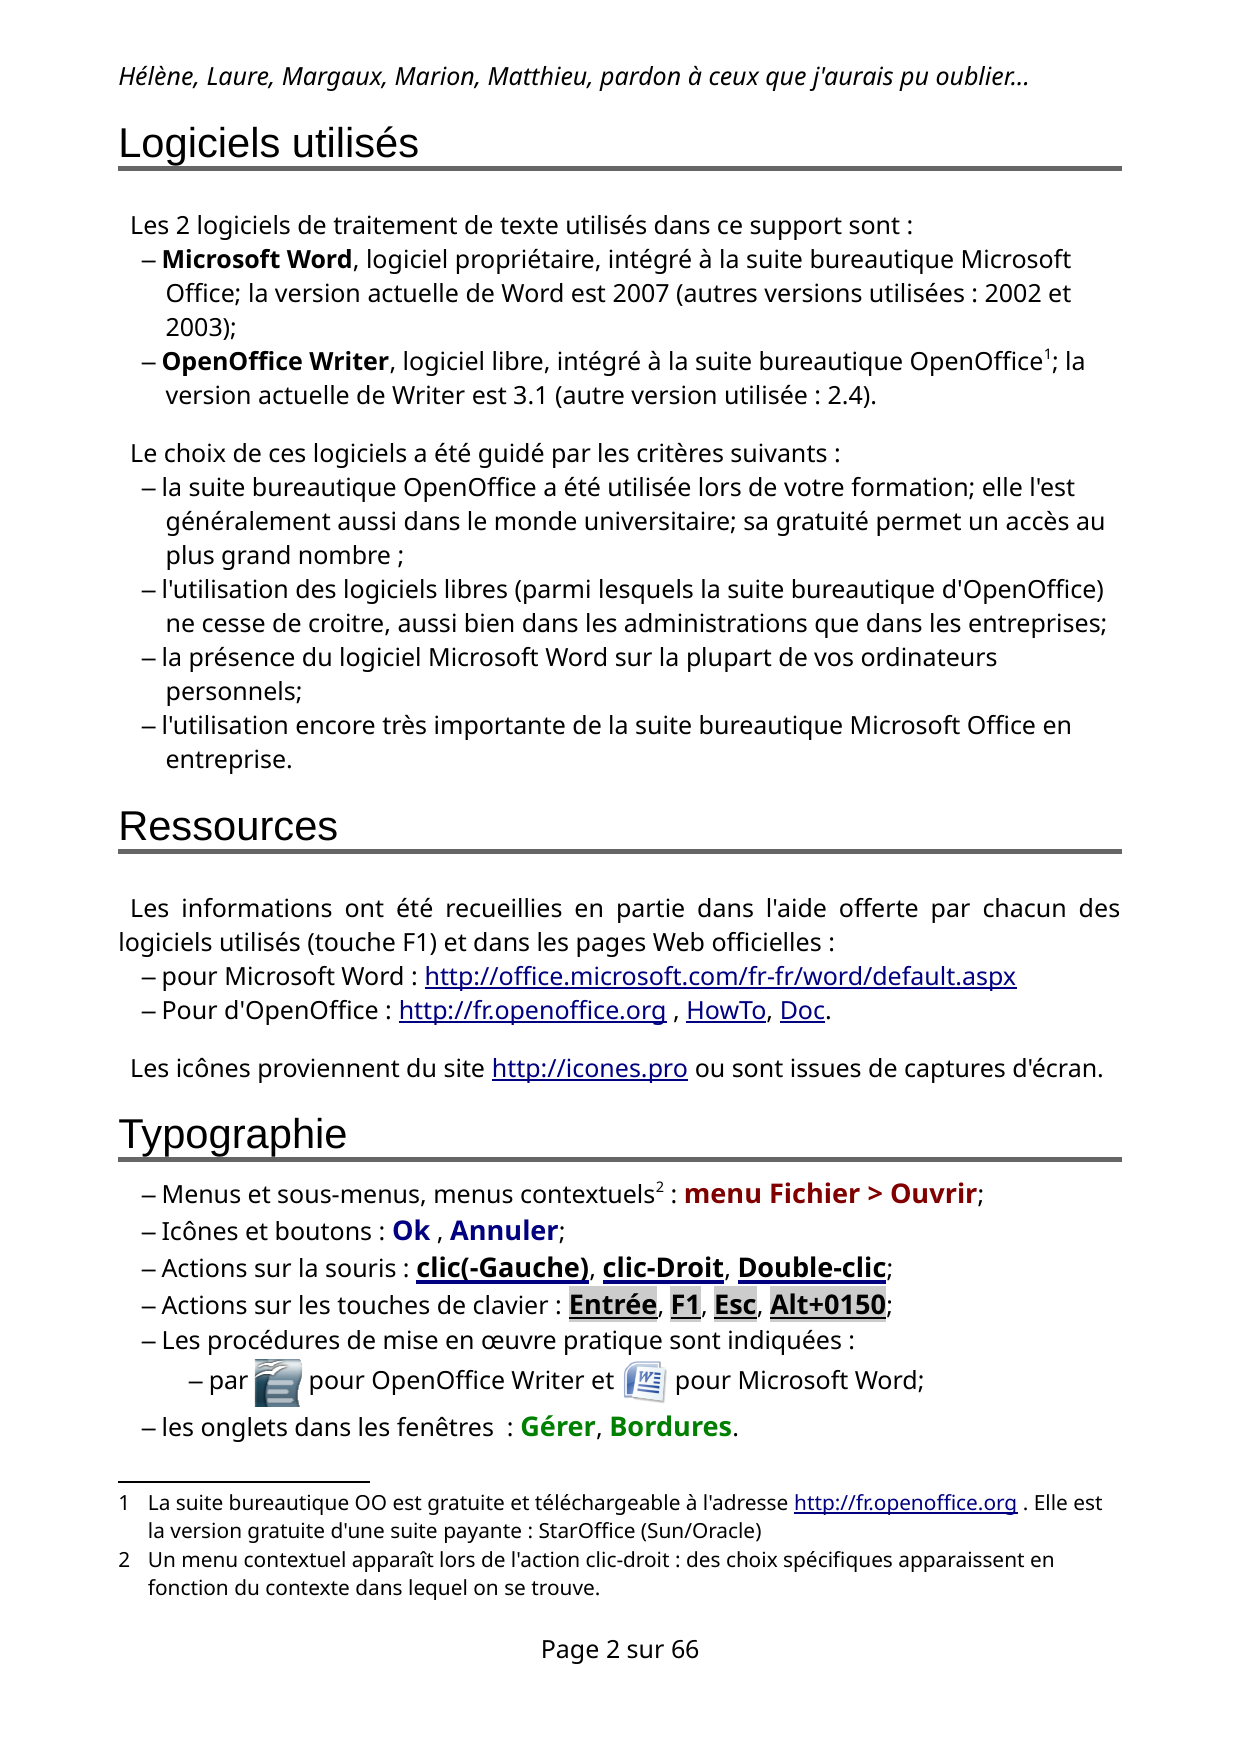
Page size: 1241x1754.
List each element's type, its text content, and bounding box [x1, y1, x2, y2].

list l'utilisation encore très importante de la suite bureautique Microsoft Office en entreprise. [130, 708, 1122, 776]
list l'utilisation des logiciels libres (parmi lesquels la suite bureautique d'OpenOffice) ne cesse de croitre, aussi bien dans les administrations que dans les entreprises; [130, 572, 1122, 640]
text Logiciels utilisés [118, 118, 1122, 166]
list la présence du logiciel Microsoft Word sur la plupart de vos ordinateurs personnels; [130, 640, 1122, 708]
list les onglets dans les fenêtres : Gérer, Bordures. [130, 1407, 1122, 1444]
list Microsoft Word, logiciel propriétaire, intégré à la suite bureautique Microsoft Office; la version actuelle de Word est 2007 (autres versions utilisées : 2002 et 2003); [130, 241, 1122, 344]
text Typographie [118, 1109, 1122, 1157]
list Menus et sous-menus, menus contextuels : menu Fichier > Ouvrir; [130, 1175, 1122, 1212]
list La suite bureautique OO est gratuite et téléchargeable à l'adresse http://fr.openoffice.org . Elle est la version gratuite d'une suite payante : StarOffice (Sun/Oracle) [118, 1488, 1122, 1545]
text Les 2 logiciels de traitement de texte utilisés dans ce support sont : [118, 207, 1122, 241]
text Ressources [118, 801, 1122, 849]
list la suite bureautique OpenOffice a été utilisée lors de votre formation; elle l'est généralement aussi dans le monde universitaire; sa gratuité permet un accès au plus grand nombre ; [130, 469, 1122, 572]
list OpenOffice Writer, logiciel libre, intégré à la suite bureautique OpenOffice; la version actuelle de Writer est 3.1 (autre version utilisée : 2.4). [130, 344, 1122, 412]
list pour Microsoft Word : http://office.microsoft.com/fr-fr/word/default.aspx [130, 958, 1122, 992]
picture [254, 1359, 303, 1407]
list Actions sur la souris : clic(-Gauche), clic-Droit, Double-clic; [130, 1249, 1122, 1286]
text Hélène, Laure, Margaux, Marion, Matthieu, pardon à ceux que j'aurais pu oublier... [118, 59, 1122, 93]
picture [621, 1356, 669, 1404]
list Un menu contextuel apparaît lors de l'action clic-droit : des choix spécifiques apparaissent en fonction du contexte dans lequel on se trouve. [118, 1545, 1122, 1602]
list Pour d'OpenOffice : http://fr.openoffice.org , HowTo, Doc. [130, 992, 1122, 1027]
text Le choix de ces logiciels a été guidé par les critères suivants : [118, 435, 1122, 469]
list Icônes et boutons : Ok , Annuler; [130, 1212, 1122, 1249]
list Actions sur les touches de clavier : Entrée, F1, Esc, Alt+0150; [130, 1286, 569, 1322]
list Actions sur les touches de clavier : Entrée, F1, Esc, Alt+0150; [886, 1286, 1122, 1322]
list par pour OpenOffice Writer et pour Microsoft Word; [130, 1356, 1122, 1407]
list Les procédures de mise en œuvre pratique sont indiquées : [130, 1322, 1122, 1356]
text Les icônes proviennent du site http://icones.pro ou sont issues de captures d'écran. [118, 1050, 1122, 1084]
text Les informations ont été recueillies en partie dans l'aide offerte par chacun des logiciels utilisés (touche F1) et dans les pages Web officielles : [118, 890, 1122, 958]
